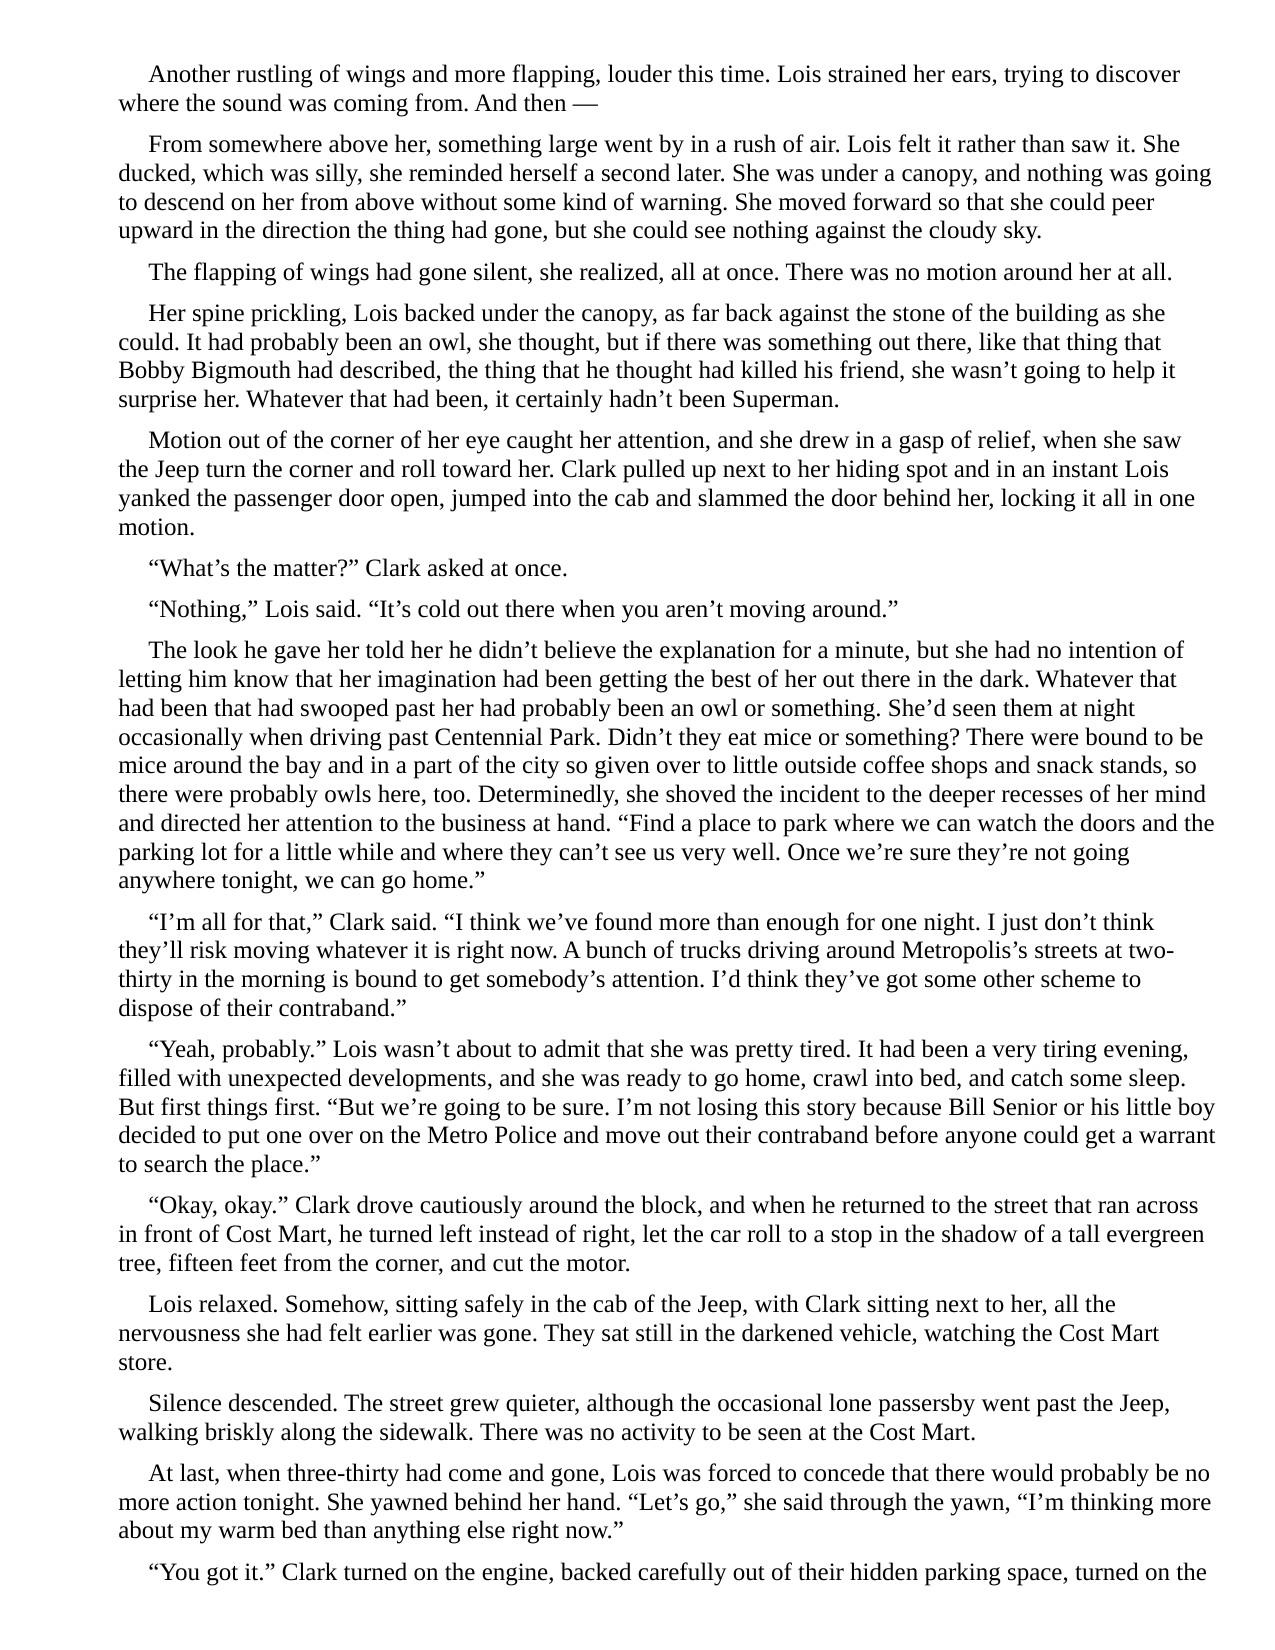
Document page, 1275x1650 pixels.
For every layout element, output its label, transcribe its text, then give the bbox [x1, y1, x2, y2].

text “I’m all for that,” Clark said. “I think we’ve found more than enough for one night. I just don’t think they’ll risk moving whatever it is right now. A bunch of trucks driving around Metropolis’s streets at two-thirty in the morning is bound to get somebody’s attention. I’d think they’ve got some other scheme to dispose of their contraband.” [118, 907, 1216, 1022]
text Another rustling of wings and more flapping, louder this time. Lois strained her ears, trying to discover where the sound was coming from. And then — [118, 59, 1216, 117]
text Silence descended. The street grew quieter, although the occasional lone passersby went past the Jeep, walking briskly along the sidewalk. There was no activity to be seen at the Cost Mart. [118, 1388, 1216, 1445]
text At last, when three-thirty had come and gone, Lois was forced to concede that there would probably be no more action tonight. She yawned behind her hand. “Let’s go,” she said through the yawn, “I’m thinking more about my warm bed than anything else right now.” [118, 1458, 1216, 1544]
text Lois relaxed. Somehow, sitting safely in the cab of the Jeep, with Clark sitting next to her, all the nervousness she had felt earlier was gone. They sat still in the darkened vehicle, watching the Cost Mart store. [118, 1289, 1216, 1375]
text “Okay, okay.” Clark drove cautiously around the block, and when he returned to the street that ran across in front of Cost Mart, he turned left instead of right, let the car roll to a stop in the shadow of a tall evergreen tree, fifteen feet from the corner, and cut the motor. [118, 1190, 1216, 1277]
text Her spine prickling, Lois backed under the canopy, as far back against the stone of the building as she could. It had probably been an owl, she thought, but if there was something out there, like that thing that Bobby Bigmouth had described, the thing that he thought had killed his friend, she wasn’t going to help it surprise her. Whatever that had been, it certainly hadn’t been Superman. [118, 298, 1216, 413]
text “Nothing,” Lois said. “It’s cold out there when you aren’t moving around.” [118, 594, 1216, 623]
text The flapping of wings had gone silent, she realized, all at once. There was no motion around her at all. [118, 257, 1216, 285]
text Motion out of the corner of her eye caught her attention, and she drew in a gasp of relief, when she saw the Jeep turn the corner and roll toward her. Clark pulled up next to her hiding spot and in an instant Lois yanked the passenger door open, jumped into the cab and slammed the door behind her, locking it all in one motion. [118, 425, 1216, 540]
text “What’s the matter?” Clark asked at once. [118, 553, 1216, 582]
text “Yeah, probably.” Lois wasn’t about to admit that she was pretty tired. It had been a very tiring evening, filled with unexpected developments, and she was ready to go home, crawl into bed, and catch some sleep. But first things first. “But we’re going to be sure. I’m not losing this story because Bill Senior or his little boy decided to put one over on the Metro Police and move out their contraband before anyone could get a warrant to search the place.” [118, 1034, 1216, 1178]
text From somewhere above her, something large went by in a rush of air. Lois felt it rather than saw it. She ducked, which was silly, she reminded herself a second later. She was under a canopy, and nothing was going to descend on her from above without some kind of warning. She moved forward so that she could peer upward in the direction the thing had gone, but she could see nothing against the cloudy sky. [118, 129, 1216, 244]
text “You got it.” Clark turned on the engine, backed carefully out of their hidden parking space, turned on the [118, 1557, 1216, 1585]
text The look he gave her told her he didn’t believe the explanation for a minute, but she had no intention of letting him know that her imagination had been getting the best of her out there in the dark. Whatever that had been that had swooped past her had probably been an owl or something. She’d seen them at night occasionally when driving past Centennial Park. Didn’t they eat mice or something? There were bound to be mice around the bay and in a part of the city so given over to little outside coffee shops and snack stands, so there were probably owls here, too. Determinedly, she shoved the incident to the deeper recesses of her mind and directed her attention to the business at hand. “Find a place to park where we can watch the doors and the parking lot for a little while and where they can’t see us very well. Once we’re sure they’re not going anywhere tonight, we can go home.” [118, 635, 1216, 894]
